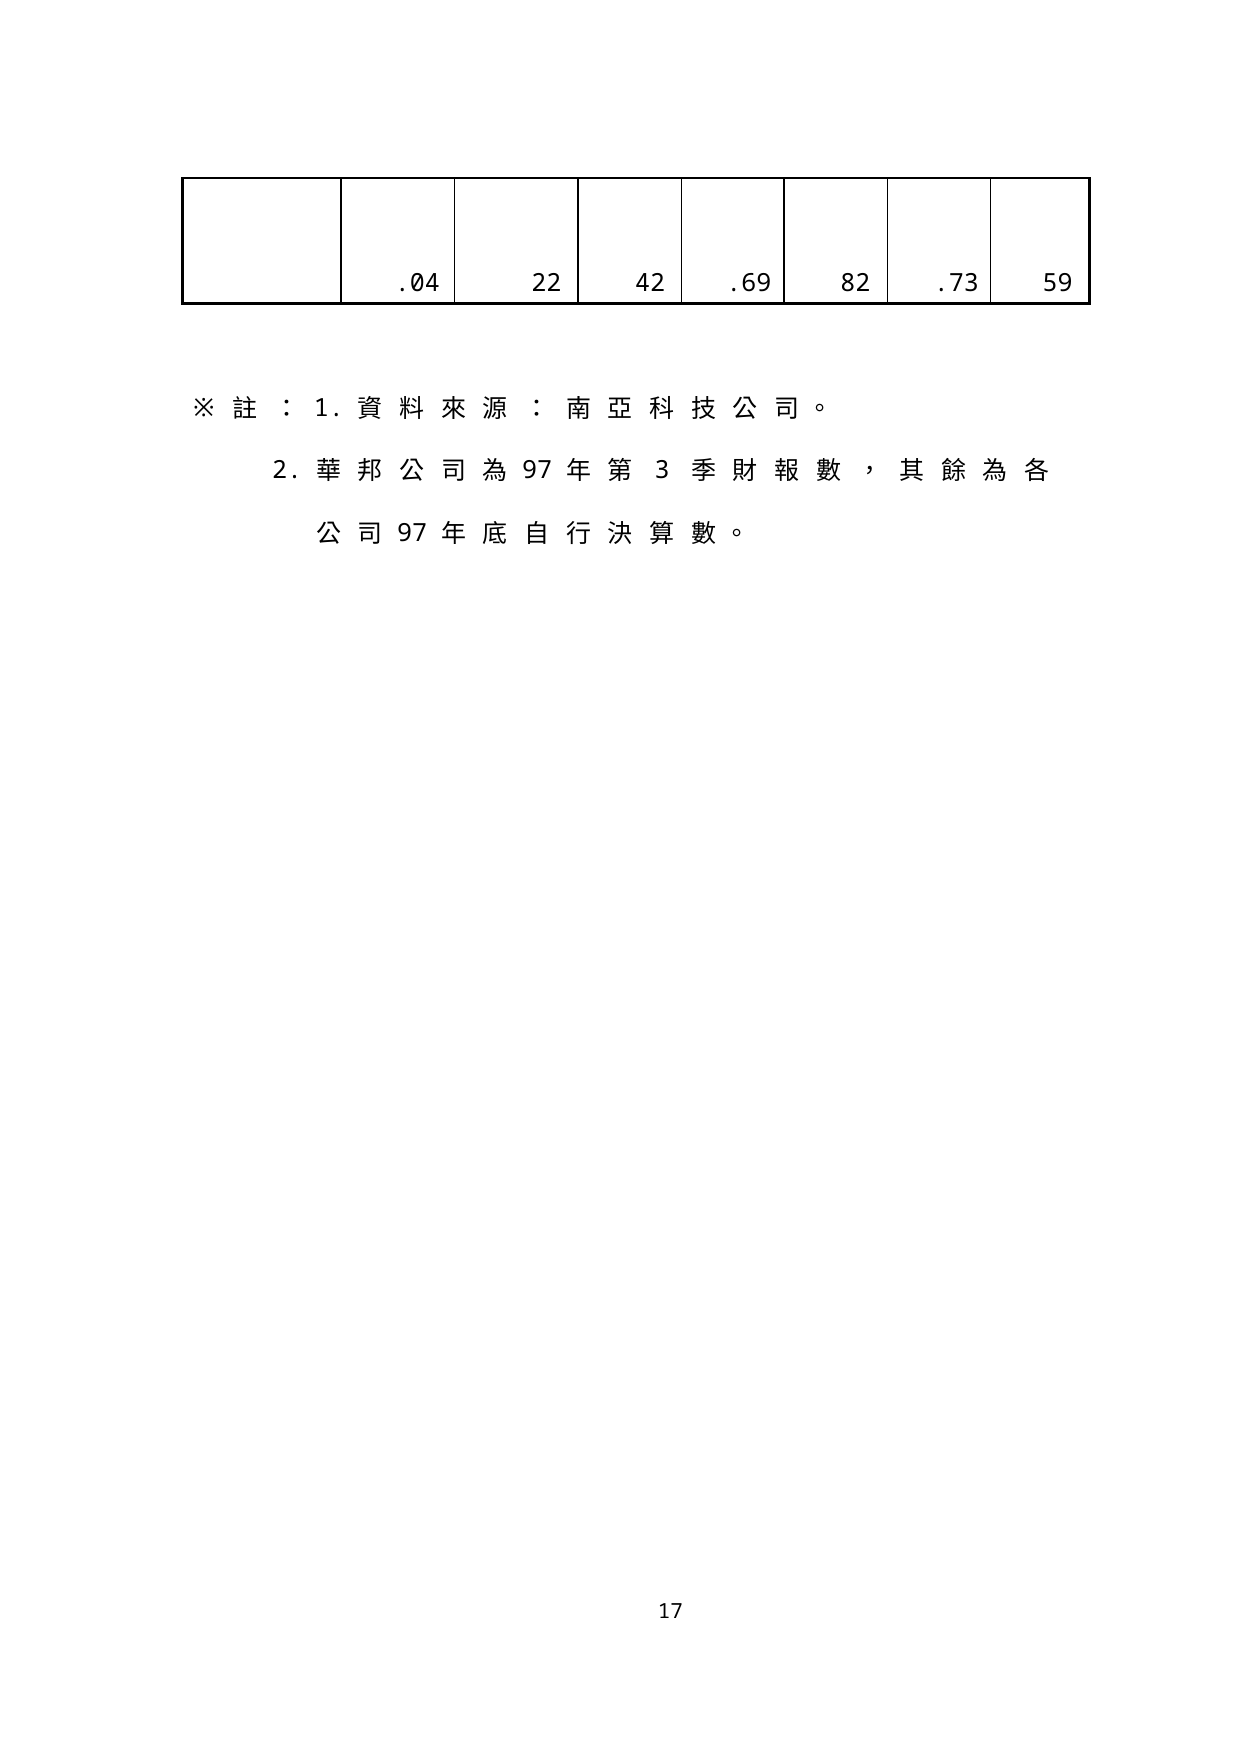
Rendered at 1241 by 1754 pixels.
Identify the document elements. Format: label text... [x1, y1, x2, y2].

table_cell [184, 179, 340, 302]
table_cell 59 [991, 179, 1088, 302]
text 2.華邦公司為97年第3季財報數，其餘為各公司97年底自行決算數。 [256, 427, 1058, 552]
table_cell 82 [785, 179, 887, 302]
table_cell 22 [455, 179, 577, 302]
table_cell .04 [342, 179, 454, 302]
table_cell .69 [682, 179, 783, 302]
table_cell .73 [888, 179, 990, 302]
text ※註：1.資料來源：南亞科技公司。 [183, 365, 1058, 427]
table_cell 42 [579, 179, 681, 302]
